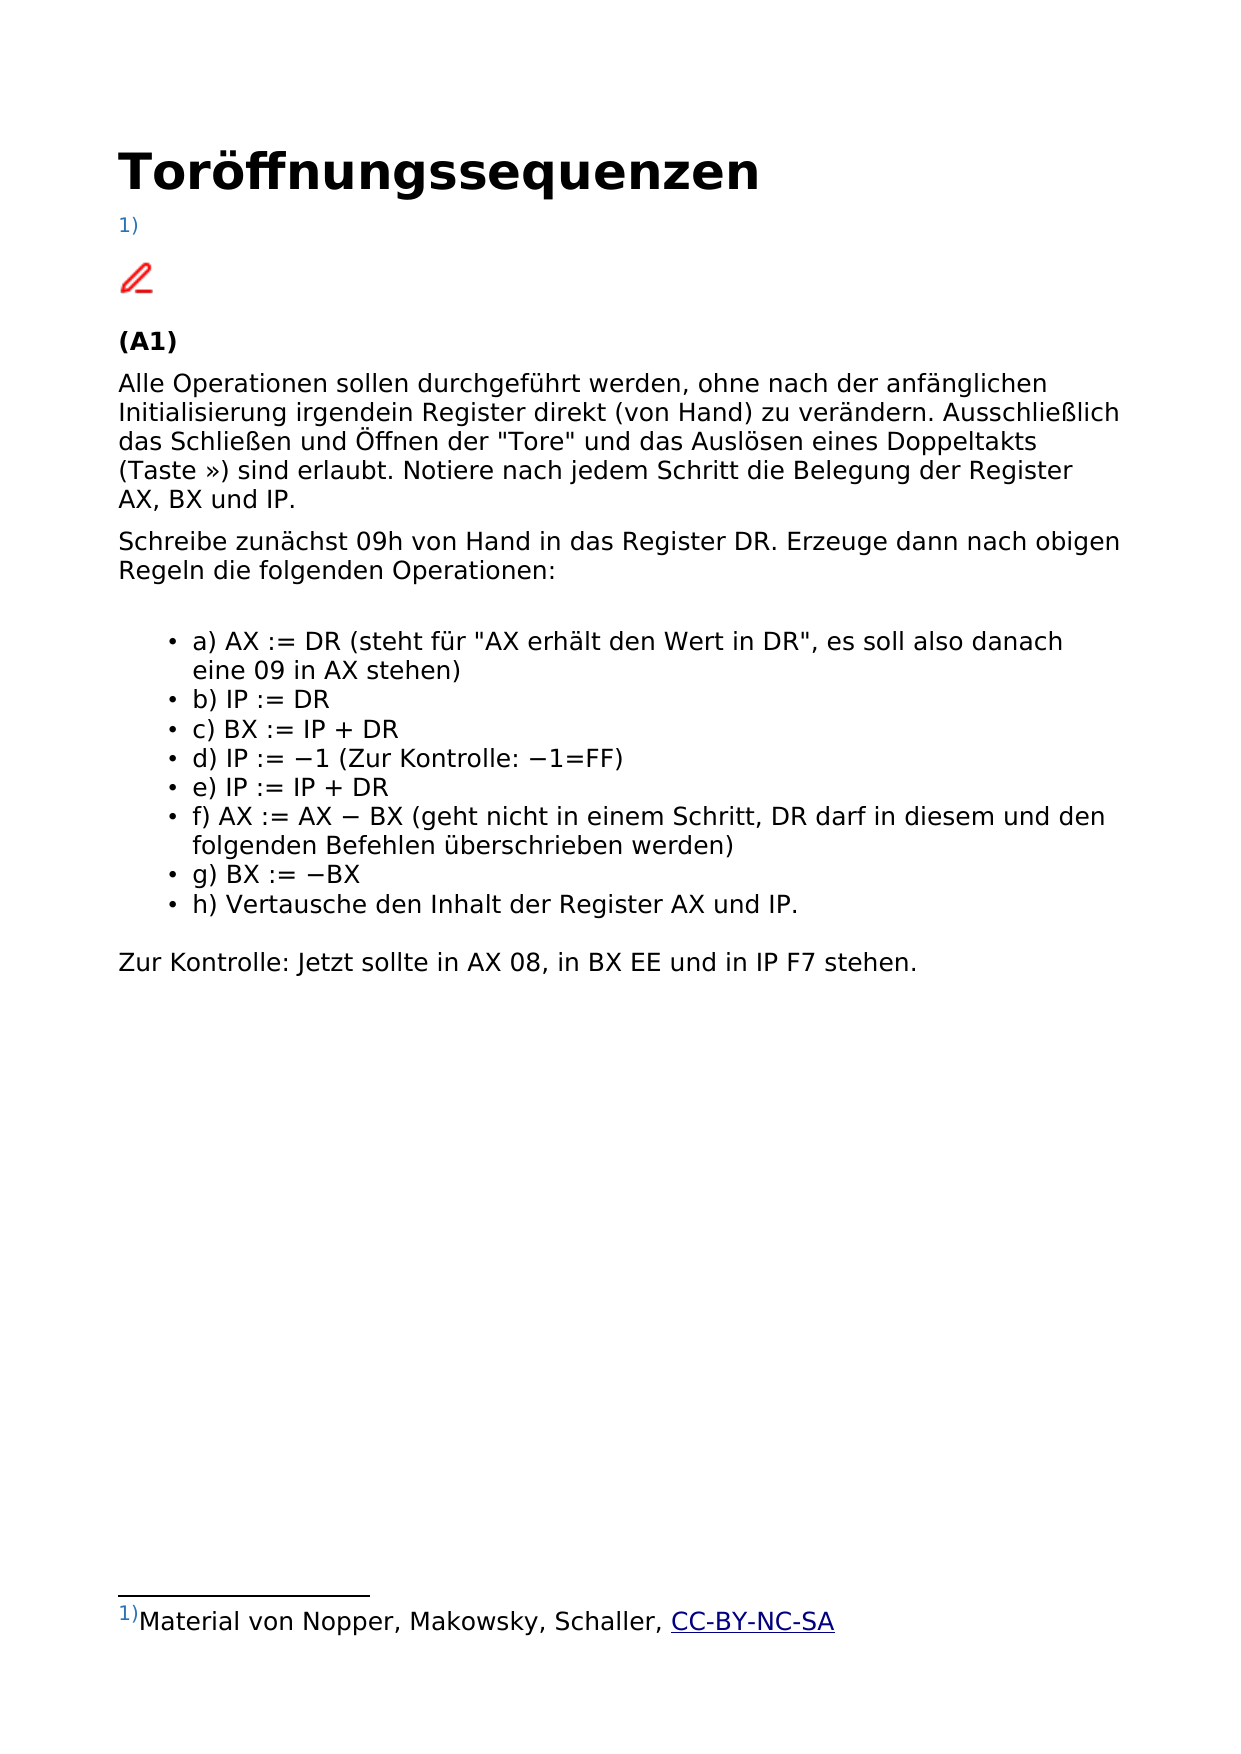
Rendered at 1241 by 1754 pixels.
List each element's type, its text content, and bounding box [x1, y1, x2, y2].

text Alle Operationen sollen durchgeführt werden, ohne nach der anfänglichen Initialisierung irgendein Register direkt (von Hand) zu verändern. Ausschließlich das Schließen und Öffnen der "Tore" und das Auslösen eines Doppeltakts (Taste ») sind erlaubt. Notiere nach jedem Schritt die Belegung der Register AX, BX und IP. [118, 369, 1122, 514]
list b) IP := DR [177, 686, 1122, 715]
text Schreibe zunächst 09h von Hand in das Register DR. Erzeuge dann nach obigen Regeln die folgenden Operationen: [118, 527, 1122, 585]
list g) BX := −BX [177, 861, 1122, 890]
subtitle Toröffnungssequenzen [118, 143, 1122, 201]
list c) BX := IP + DR [177, 715, 1122, 744]
subtitle (A1) [118, 327, 1122, 356]
list h) Vertausche den Inhalt der Register AX und IP. [177, 890, 1122, 919]
list e) IP := IP + DR [177, 773, 1122, 802]
text Zur Kontrolle: Jetzt sollte in AX 08, in BX EE und in IP F7 stehen. [118, 948, 1122, 978]
picture [118, 260, 156, 298]
text Material von Nopper, Makowsky, Schaller, CC-BY-NC-SA [118, 1602, 1122, 1636]
list d) IP := −1 (Zur Kontrolle: −1=FF) [177, 744, 1122, 773]
list a) AX := DR (steht für "AX erhält den Wert in DR", es soll also danach eine 09 in AX stehen) [177, 627, 1122, 686]
list f) AX := AX − BX (geht nicht in einem Schritt, DR darf in diesem und den folgenden Befehlen überschrieben werden) [177, 802, 1122, 861]
